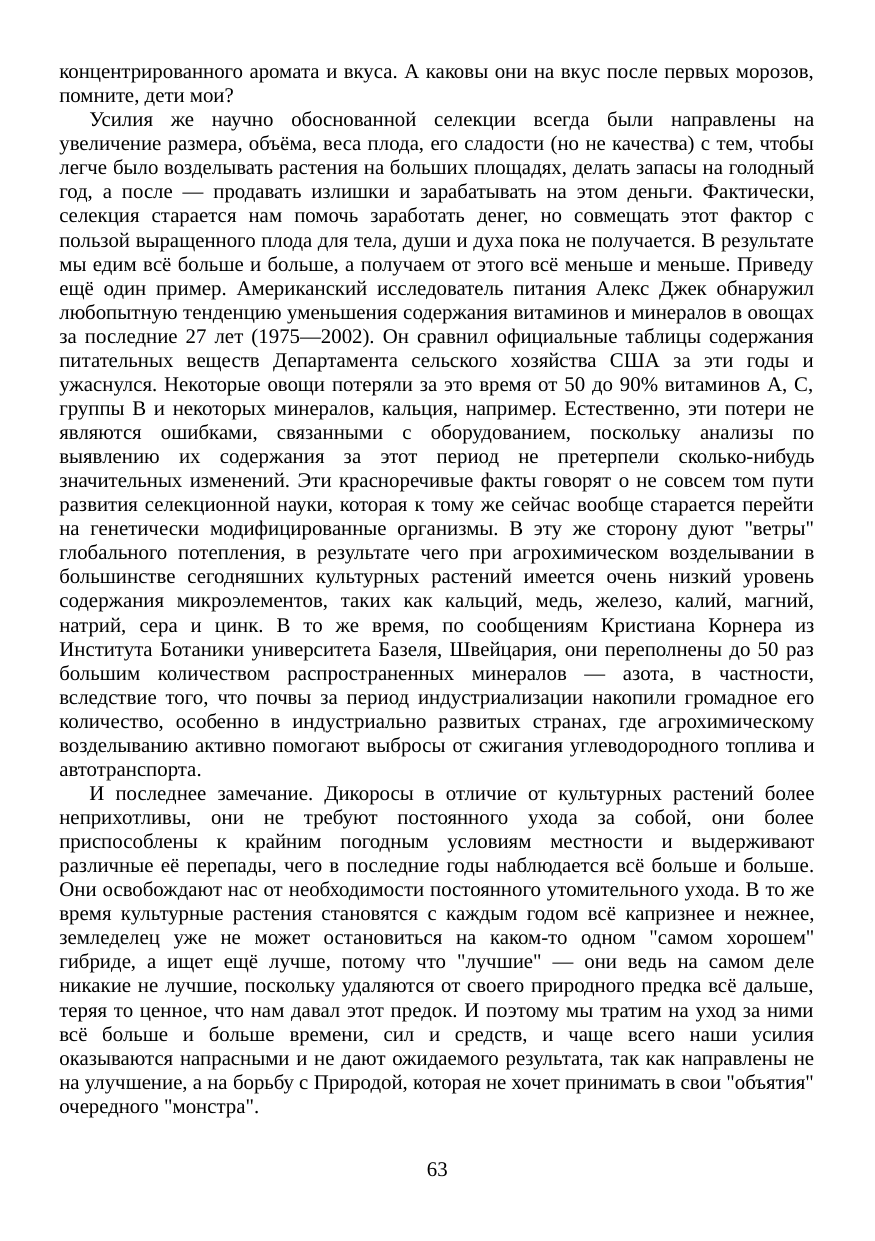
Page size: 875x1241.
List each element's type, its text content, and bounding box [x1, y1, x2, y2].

text концентрированного аромата и вкуса. А каковы они на вкус после первых морозов, помните, дети мои? [59, 59, 815, 107]
text И последнее замечание. Дикоросы в отличие от культурных растений более неприхотливы, они не требуют постоянного ухода за собой, они более приспособлены к крайним погодным условиям местности и выдерживают различные её перепады, чего в последние годы наблюдается всё больше и больше. Они освобождают нас от необходимости постоянного утомительного ухода. В то же время культурные растения становятся с каждым годом всё капризнее и нежнее, земледелец уже не может остановиться на каком-то одном "самом хорошем" гибриде, а ищет ещё лучше, потому что "лучшие" — они ведь на самом деле никакие не лучшие, поскольку удаляются от своего природного предка всё дальше, теряя то ценное, что нам давал этот предок. И поэтому мы тратим на уход за ними всё больше и больше времени, сил и средств, и чаще всего наши усилия оказываются напрасными и не дают ожидаемого результата, так как направлены не на улучшение, а на борьбу с Природой, которая не хочет принимать в свои "объятия" очередного "монстра". [59, 781, 815, 1118]
text Усилия же научно обоснованной селекции всегда были направлены на увеличение размера, объёма, веса плода, его сладости (но не качества) с тем, чтобы легче было возделывать растения на больших площадях, делать запасы на голодный год, а после — продавать излишки и зарабатывать на этом деньги. Фактически, селекция старается нам помочь заработать денег, но совмещать этот фактор с пользой выращенного плода для тела, души и духа пока не получается. В результате мы едим всё больше и больше, а получаем от этого всё меньше и меньше. Приведу ещё один пример. Американский исследователь питания Алекс Джек обнаружил любопытную тенденцию уменьшения содержания витаминов и минералов в овощах за последние 27 лет (1975—2002). Он сравнил официальные таблицы содержания питательных веществ Департамента сельского хозяйства США за эти годы и ужаснулся. Некоторые овощи потеряли за это время от 50 до 90% витаминов А, С, группы В и некоторых минералов, кальция, например. Естественно, эти потери не являются ошибками, связанными с оборудованием, поскольку анализы по выявлению их содержания за этот период не претерпели сколько-нибудь значительных изменений. Эти красноречивые факты говорят о не совсем том пути развития селекционной науки, которая к тому же сейчас вообще старается перейти на генетически модифицированные организмы. В эту же сторону дуют "ветры" глобального потепления, в результате чего при агрохимическом возделывании в большинстве сегодняшних культурных растений имеется очень низкий уровень содержания микроэлементов, таких как кальций, медь, железо, калий, магний, натрий, сера и цинк. В то же время, по сообщениям Кристиана Корнера из Института Ботаники университета Базеля, Швейцария, они переполнены до 50 раз большим количеством распространенных минералов — азота, в частности, вследствие того, что почвы за период индустриализации накопили громадное его количество, особенно в индустриально развитых странах, где агрохимическому возделыванию активно помогают выбросы от сжигания углеводородного топлива и автотранспорта. [59, 107, 815, 781]
